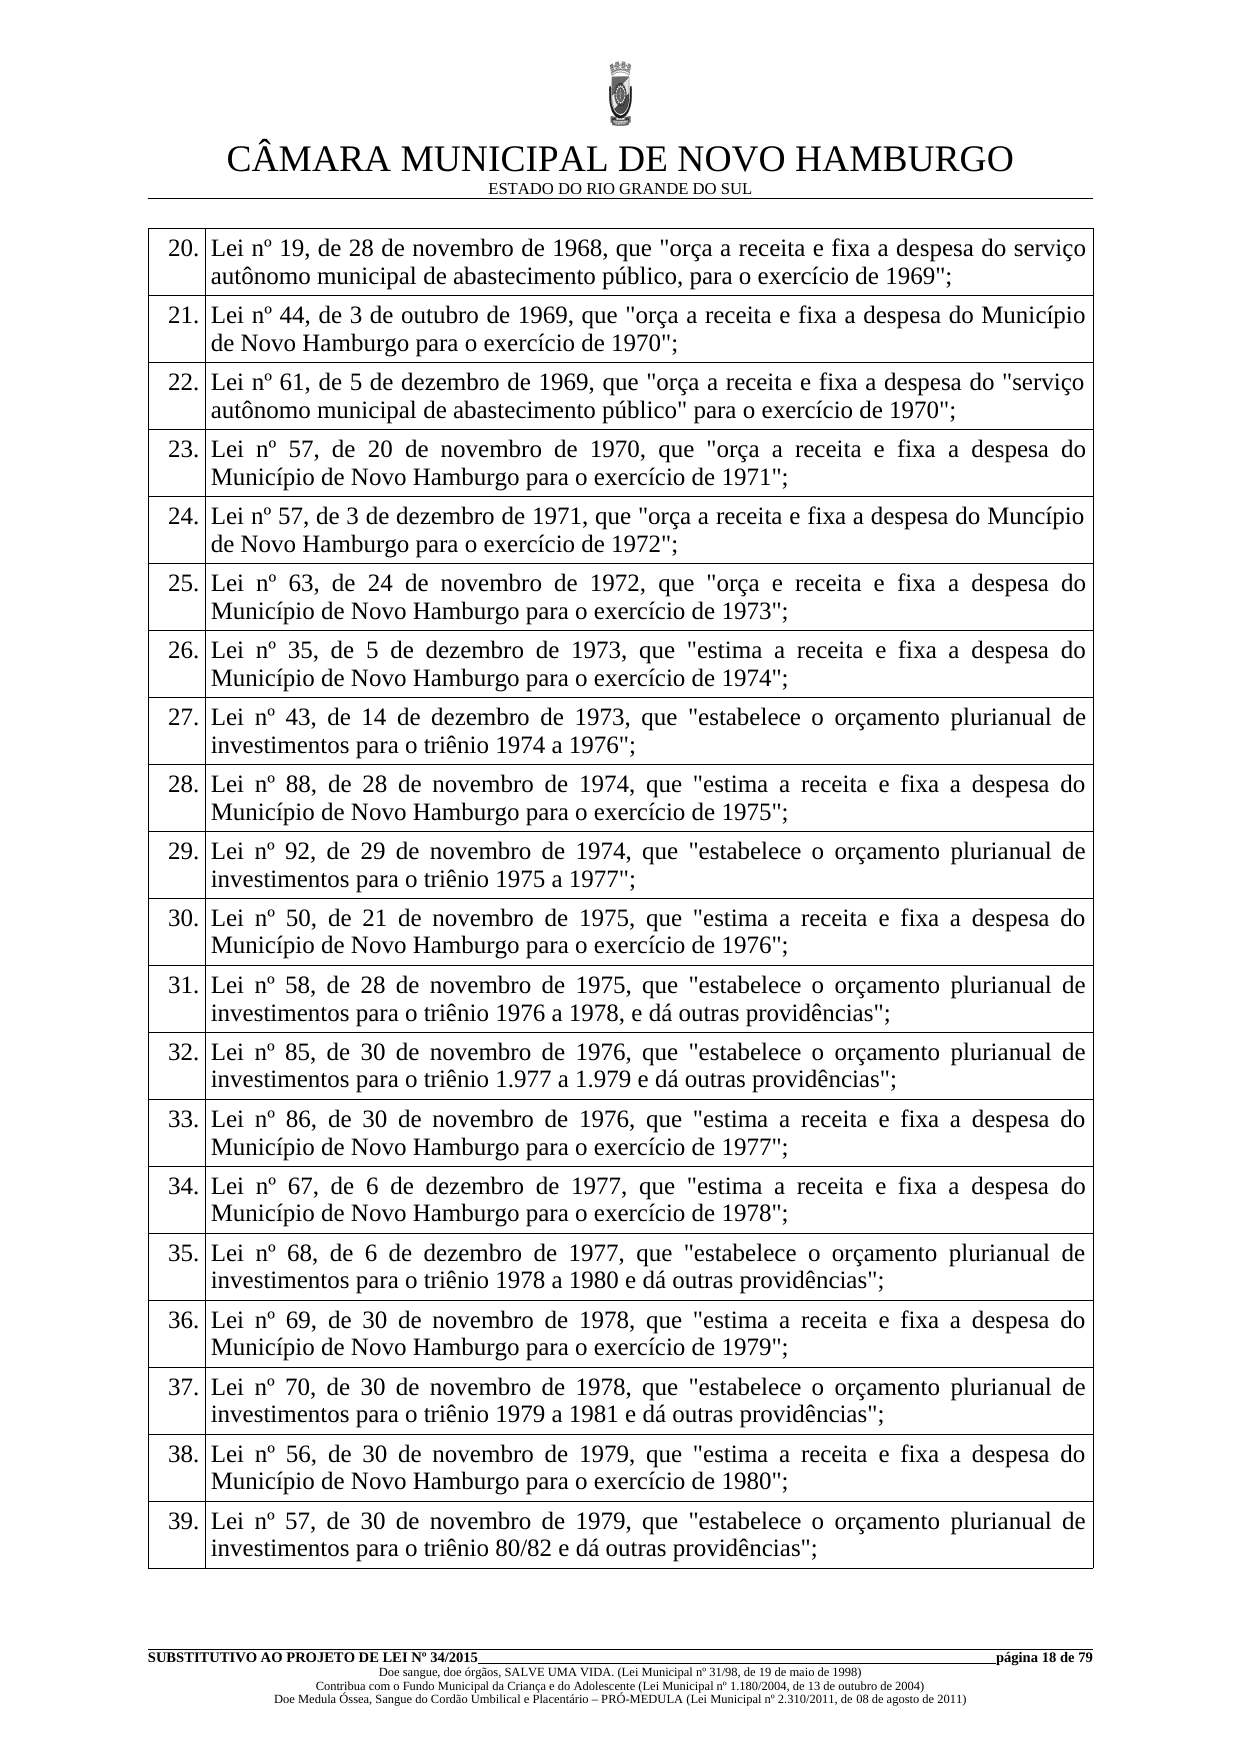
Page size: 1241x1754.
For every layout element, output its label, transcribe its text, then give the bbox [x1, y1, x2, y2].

table_cell Lei nº 86, de 30 de novembro de 1976, que "estima a receita e fixa a despesa do Município de Novo Hamburgo para o exercício de 1977"; [206, 1100, 1093, 1166]
table_cell [149, 899, 205, 965]
table_cell [149, 296, 205, 362]
table_cell [149, 698, 205, 764]
table_cell [149, 430, 205, 496]
table_cell [149, 363, 205, 429]
table_cell Lei nº 85, de 30 de novembro de 1976, que "estabelece o orçamento plurianual de investimentos para o triênio 1.977 a 1.979 e dá outras providências"; [206, 1033, 1093, 1099]
table_cell Lei nº 35, de 5 de dezembro de 1973, que "estima a receita e fixa a despesa do Município de Novo Hamburgo para o exercício de 1974"; [206, 631, 1093, 697]
table_cell Lei nº 88, de 28 de novembro de 1974, que "estima a receita e fixa a despesa do Município de Novo Hamburgo para o exercício de 1975"; [206, 765, 1093, 831]
table_cell Lei nº 57, de 3 de dezembro de 1971, que "orça a receita e fixa a despesa do Muncípio de Novo Hamburgo para o exercício de 1972"; [206, 497, 1093, 563]
table_cell [149, 765, 205, 831]
table_cell [149, 229, 205, 295]
table_cell [149, 1502, 205, 1568]
table_cell [149, 1033, 205, 1099]
table_cell [149, 564, 205, 630]
table_cell Lei nº 68, de 6 de dezembro de 1977, que "estabelece o orçamento plurianual de investimentos para o triênio 1978 a 1980 e dá outras providências"; [206, 1234, 1093, 1300]
table_cell Lei nº 69, de 30 de novembro de 1978, que "estima a receita e fixa a despesa do Município de Novo Hamburgo para o exercício de 1979"; [206, 1301, 1093, 1367]
table_cell [149, 1435, 205, 1501]
table_cell [149, 497, 205, 563]
table_cell Lei nº 58, de 28 de novembro de 1975, que "estabelece o orçamento plurianual de investimentos para o triênio 1976 a 1978, e dá outras providências"; [206, 966, 1093, 1032]
table_cell [149, 1167, 205, 1233]
table_cell Lei nº 50, de 21 de novembro de 1975, que "estima a receita e fixa a despesa do Município de Novo Hamburgo para o exercício de 1976"; [206, 899, 1093, 965]
table_cell Lei nº 92, de 29 de novembro de 1974, que "estabelece o orçamento plurianual de investimentos para o triênio 1975 a 1977"; [206, 832, 1093, 898]
table_cell Lei nº 44, de 3 de outubro de 1969, que "orça a receita e fixa a despesa do Município de Novo Hamburgo para o exercício de 1970"; [206, 296, 1093, 362]
table_cell [149, 1100, 205, 1166]
table_cell [149, 631, 205, 697]
table_cell [149, 1234, 205, 1300]
table_cell Lei nº 56, de 30 de novembro de 1979, que "estima a receita e fixa a despesa do Município de Novo Hamburgo para o exercício de 1980"; [206, 1435, 1093, 1501]
table_cell Lei nº 43, de 14 de dezembro de 1973, que "estabelece o orçamento plurianual de investimentos para o triênio 1974 a 1976"; [206, 698, 1093, 764]
table_cell Lei nº 63, de 24 de novembro de 1972, que "orça e receita e fixa a despesa do Município de Novo Hamburgo para o exercício de 1973"; [206, 564, 1093, 630]
table_cell [149, 832, 205, 898]
table_cell [149, 1301, 205, 1367]
table_cell [149, 1368, 205, 1434]
table_cell Lei nº 19, de 28 de novembro de 1968, que "orça a receita e fixa a despesa do serviço autônomo municipal de abastecimento público, para o exercício de 1969"; [206, 229, 1093, 295]
table_cell [149, 966, 205, 1032]
table_cell Lei nº 67, de 6 de dezembro de 1977, que "estima a receita e fixa a despesa do Município de Novo Hamburgo para o exercício de 1978"; [206, 1167, 1093, 1233]
table_cell Lei nº 57, de 30 de novembro de 1979, que "estabelece o orçamento plurianual de investimentos para o triênio 80/82 e dá outras providências"; [206, 1502, 1093, 1568]
table_cell Lei nº 61, de 5 de dezembro de 1969, que "orça a receita e fixa a despesa do "serviço autônomo municipal de abastecimento público" para o exercício de 1970"; [206, 363, 1093, 429]
table_cell Lei nº 70, de 30 de novembro de 1978, que "estabelece o orçamento plurianual de investimentos para o triênio 1979 a 1981 e dá outras providências"; [206, 1368, 1093, 1434]
table_cell Lei nº 57, de 20 de novembro de 1970, que "orça a receita e fixa a despesa do Município de Novo Hamburgo para o exercício de 1971"; [206, 430, 1093, 496]
